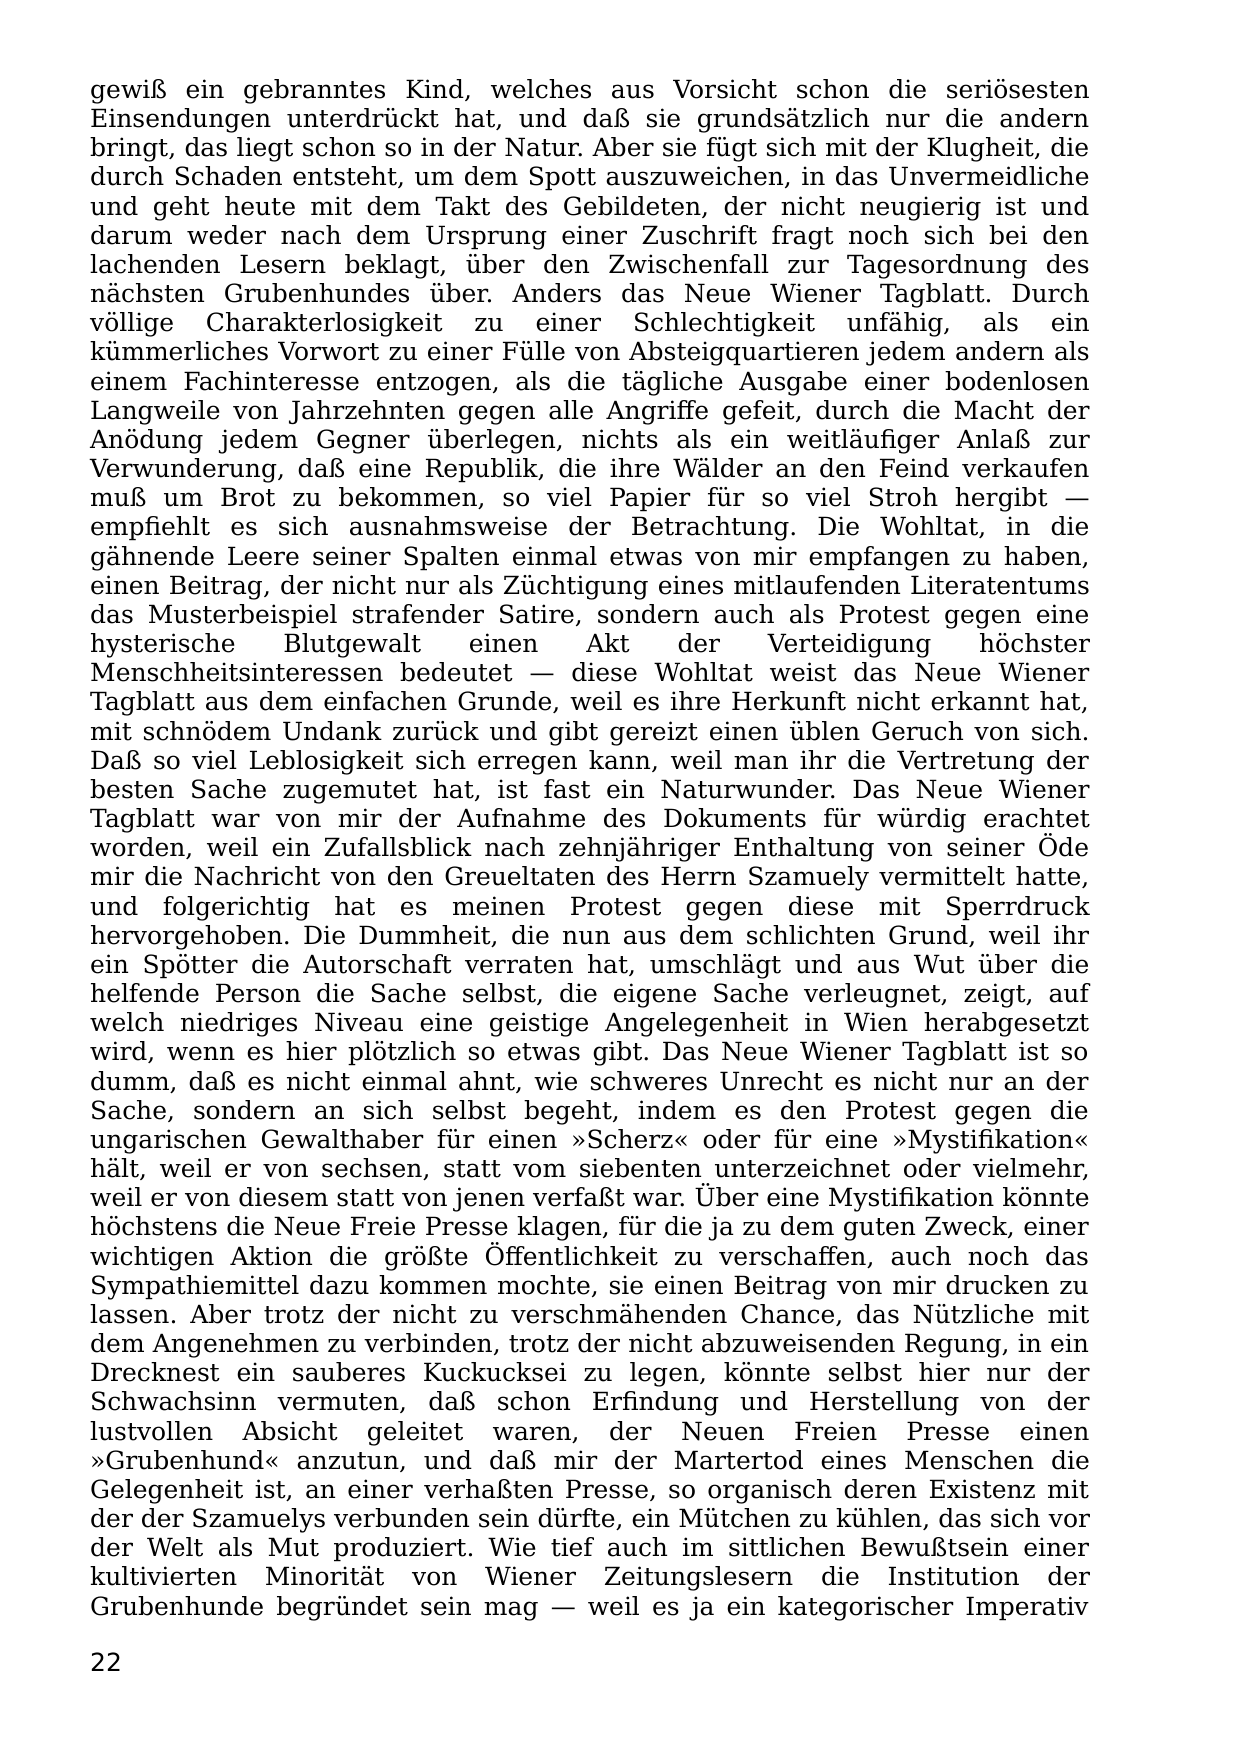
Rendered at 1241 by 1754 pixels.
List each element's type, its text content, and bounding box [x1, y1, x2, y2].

text gewiß ein gebranntes Kind, welches aus Vorsicht schon die seriösesten Einsendungen unterdrückt hat, und daß sie grundsätzlich nur die andern bringt, das liegt schon so in der Natur. Aber sie fügt sich mit der Klugheit, die durch Schaden entsteht, um dem Spott auszuweichen, in das Unvermeidliche und geht heute mit dem Takt des Gebildeten, der nicht neugierig ist und darum weder nach dem Ursprung einer Zuschrift fragt noch sich bei den lachenden Lesern beklagt, über den Zwischenfall zur Tagesordnung des nächsten Grubenhundes über. Anders das Neue Wiener Tagblatt. Durch völlige Charakterlosigkeit zu einer Schlechtigkeit unfähig, als ein kümmerliches Vorwort zu einer Fülle von Absteigquartieren jedem andern als einem Fachinteresse entzogen, als die tägliche Ausgabe einer bodenlosen Langweile von Jahrzehnten gegen alle Angriffe gefeit, durch die Macht der Anödung jedem Gegner überlegen, nichts als ein weitläufiger Anlaß zur Verwunderung, daß eine Republik, die ihre Wälder an den Feind verkaufen muß um Brot zu bekommen, so viel Papier für so viel Stroh hergibt — empfiehlt es sich ausnahmsweise der Betrachtung. Die Wohltat, in die gähnende Leere seiner Spalten einmal etwas von mir empfangen zu haben, einen Beitrag, der nicht nur als Züchtigung eines mitlaufenden Literatentums das Musterbeispiel strafender Satire, sondern auch als Protest gegen eine hysterische Blutgewalt einen Akt der Verteidigung höchster Menschheitsinteressen bedeutet — diese Wohltat weist das Neue Wiener Tagblatt aus dem einfachen Grunde, weil es ihre Herkunft nicht erkannt hat, mit schnödem Undank zurück und gibt gereizt einen üblen Geruch von sich. Daß so viel Leblosigkeit sich erregen kann, weil man ihr die Vertretung der besten Sache zugemutet hat, ist fast ein Naturwunder. Das Neue Wiener Tagblatt war von mir der Aufnahme des Dokuments für würdig erachtet worden, weil ein Zufallsblick nach zehnjähriger Enthaltung von seiner Öde mir die Nachricht von den Greueltaten des Herrn Szamuely vermittelt hatte, und folgerichtig hat es meinen Protest gegen diese mit Sperrdruck hervorgehoben. Die Dummheit, die nun aus dem schlichten Grund, weil ihr ein Spötter die Autorschaft verraten hat, umschlägt und aus Wut über die helfende Person die Sache selbst, die eigene Sache verleugnet, zeigt, auf welch niedriges Niveau eine geistige Angelegenheit in Wien herabgesetzt wird, wenn es hier plötzlich so etwas gibt. Das Neue Wiener Tagblatt ist so dumm, daß es nicht einmal ahnt, wie schweres Unrecht es nicht nur an der Sache, sondern an sich selbst begeht, indem es den Protest gegen die ungarischen Gewalthaber für einen »Scherz« oder für eine »Mystifikation« hält, weil er von sechsen, statt vom siebenten unterzeichnet oder vielmehr, weil er von diesem statt von jenen verfaßt war. Über eine Mystifikation könnte höchstens die Neue Freie Presse klagen, für die ja zu dem guten Zweck, einer wichtigen Aktion die größte Öffentlichkeit zu verschaffen, auch noch das Sympathiemittel dazu kommen mochte, sie einen Beitrag von mir drucken zu lassen. Aber trotz der nicht zu verschmähenden Chance, das Nützliche mit dem Angenehmen zu verbinden, trotz der nicht abzuweisenden Regung, in ein Drecknest ein sauberes Kuckucksei zu legen, könnte selbst hier nur der Schwachsinn vermuten, daß schon Erfindung und Herstellung von der lustvollen Absicht geleitet waren, der Neuen Freien Presse einen »Grubenhund« anzutun, und daß mir der Martertod eines Menschen die Gelegenheit ist, an einer verhaßten Presse, so organisch deren Existenz mit der der Szamuelys verbunden sein dürfte, ein Mütchen zu kühlen, das sich vor der Welt als Mut produziert. Wie tief auch im sittlichen Bewußtsein einer kultivierten Minorität von Wiener Zeitungslesern die Institution der Grubenhunde begründet sein mag — weil es ja ein kategorischer Imperativ [90, 75, 1091, 1621]
